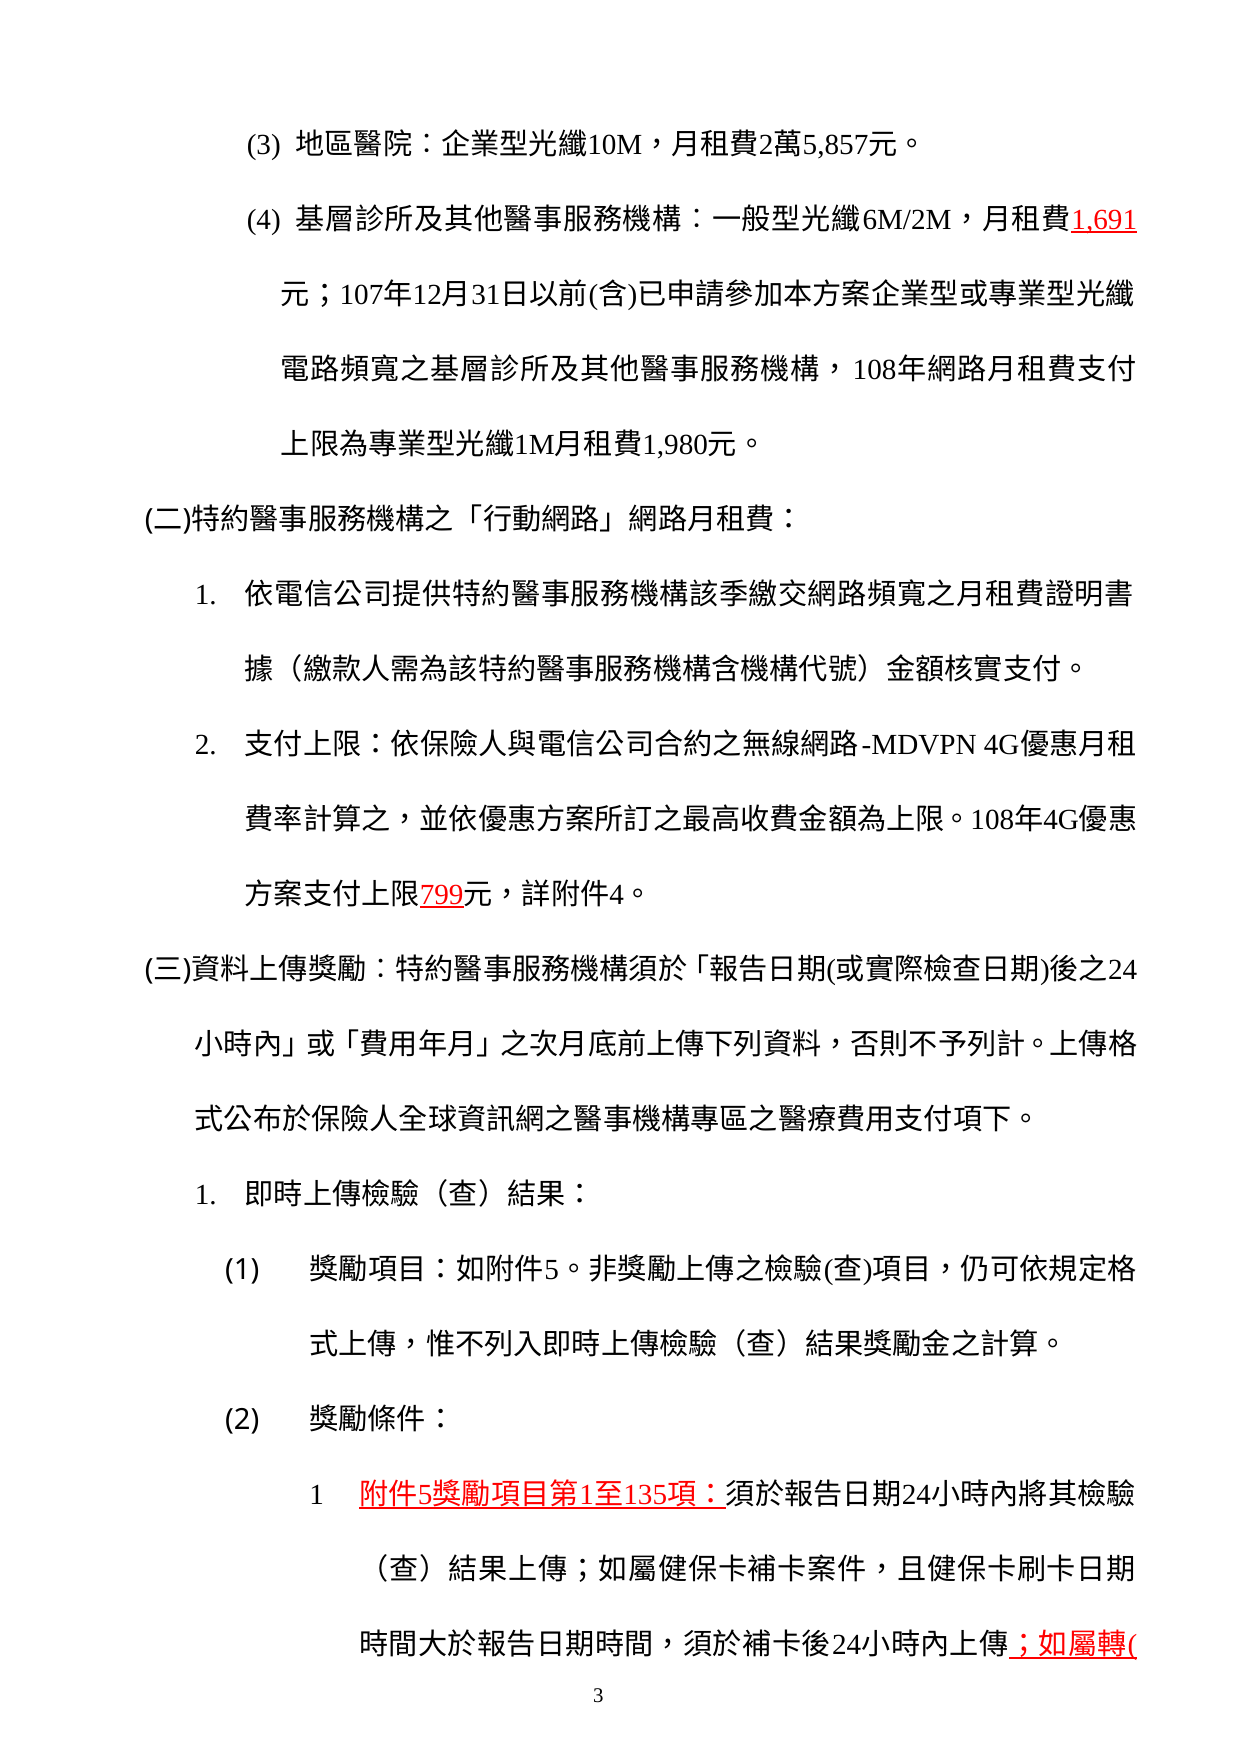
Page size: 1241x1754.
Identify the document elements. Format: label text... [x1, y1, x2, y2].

list 獎勵項目：如附件5。非獎勵上傳之檢驗(查)項目，仍可依規定格式上傳，惟不列入即時上傳檢驗（查）結果獎勵金之計算。 [259, 1229, 1137, 1379]
list 基層診所及其他醫事服務機構︰一般型光纖6M/2M，月租費1,691元；107年12月31日以前(含)已申請參加本方案企業型或專業型光纖電路頻寬之基層診所及其他醫事服務機構，108年網路月租費支付上限為專業型光纖1M月租費1,980元。 [281, 179, 1137, 479]
list 特約醫事服務機構之「行動網路」網路月租費： [144, 479, 1137, 554]
list 資料上傳獎勵︰特約醫事服務機構須於「報告日期(或實際檢查日期)後之24小時內」或「費用年月」之次月底前上傳下列資料，否則不予列計。上傳格式公布於保險人全球資訊網之醫事機構專區之醫療費用支付項下。 [144, 929, 1137, 1154]
list 支付上限：依保險人與電信公司合約之無線網路-MDVPN 4G優惠月租費率計算之，並依優惠方案所訂之最高收費金額為上限。108年4G優惠方案支付上限799元，詳附件4。 [194, 704, 1137, 929]
list 即時上傳檢驗（查）結果： [194, 1154, 1137, 1229]
list 獎勵條件： [259, 1379, 1137, 1454]
list 依電信公司提供特約醫事服務機構該季繳交網路頻寬之月租費證明書據（繳款人需為該特約醫事服務機構含機構代號）金額核實支付。 [194, 554, 1137, 704]
list 附件5獎勵項目第1至135項：須於報告日期24小時內將其檢驗（查）結果上傳；如屬健保卡補卡案件，且健保卡刷卡日期時間大於報告日期時間，須於補卡後24小時內上傳；如屬轉( [309, 1454, 1137, 1679]
list 地區醫院︰企業型光纖10M，月租費2萬5,857元。 [244, 104, 1137, 179]
